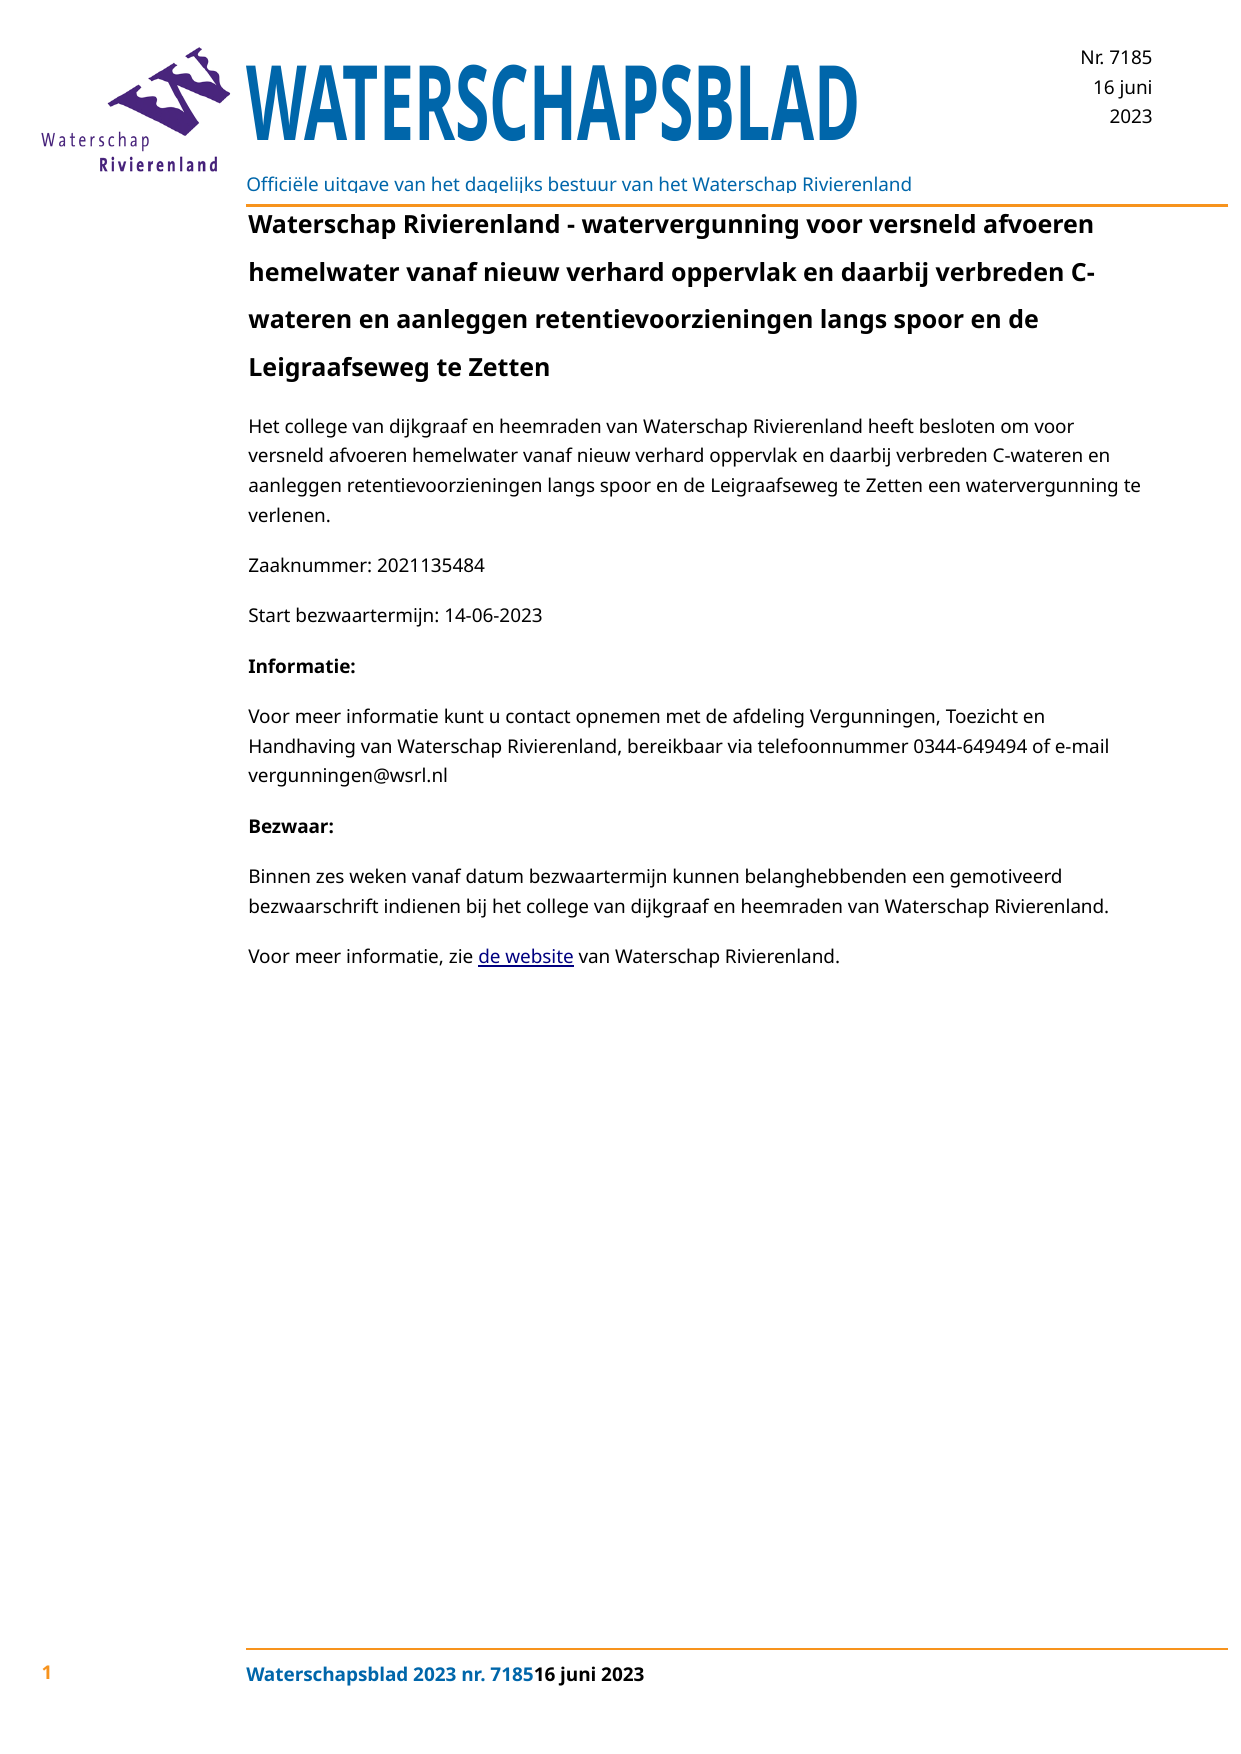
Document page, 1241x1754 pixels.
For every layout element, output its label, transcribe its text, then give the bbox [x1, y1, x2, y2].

text Voor meer informatie, zie de website van Waterschap Rivierenland. [248, 943, 1152, 969]
text Start bezwaartermijn: 14-06-2023 [248, 603, 1152, 628]
text Het college van dijkgraaf en heemraden van Waterschap Rivierenland heeft besloten om voor versneld afvoeren hemelwater vanaf nieuw verhard oppervlak en daarbij verbreden C-wateren en aanleggen retentievoorzieningen langs spoor en de Leigraafseweg te Zetten een watervergunning te verlenen. [248, 413, 1152, 528]
text Voor meer informatie kunt u contact opnemen met de afdeling Vergunningen, Toezicht en Handhaving van Waterschap Rivierenland, bereikbaar via telefoonnummer 0344-649494 of e-mail vergunningen@wsrl.nl [248, 703, 1152, 788]
text Waterschap Rivierenland - watervergunning voor versneld afvoeren hemelwater vanaf nieuw verhard oppervlak en daarbij verbreden C-wateren en aanleggen retentievoorzieningen langs spoor en de Leigraafseweg te Zetten [248, 207, 1152, 384]
text Zaaknummer: 2021135484 [248, 552, 1152, 578]
text Bezwaar: [248, 813, 1152, 839]
picture [41, 47, 231, 172]
text Binnen zes weken vanaf datum bezwaartermijn kunnen belanghebbenden een gemotiveerd bezwaarschrift indienen bij het college van dijkgraaf en heemraden van Waterschap Rivierenland. [248, 863, 1152, 919]
text Informatie: [248, 653, 1152, 679]
